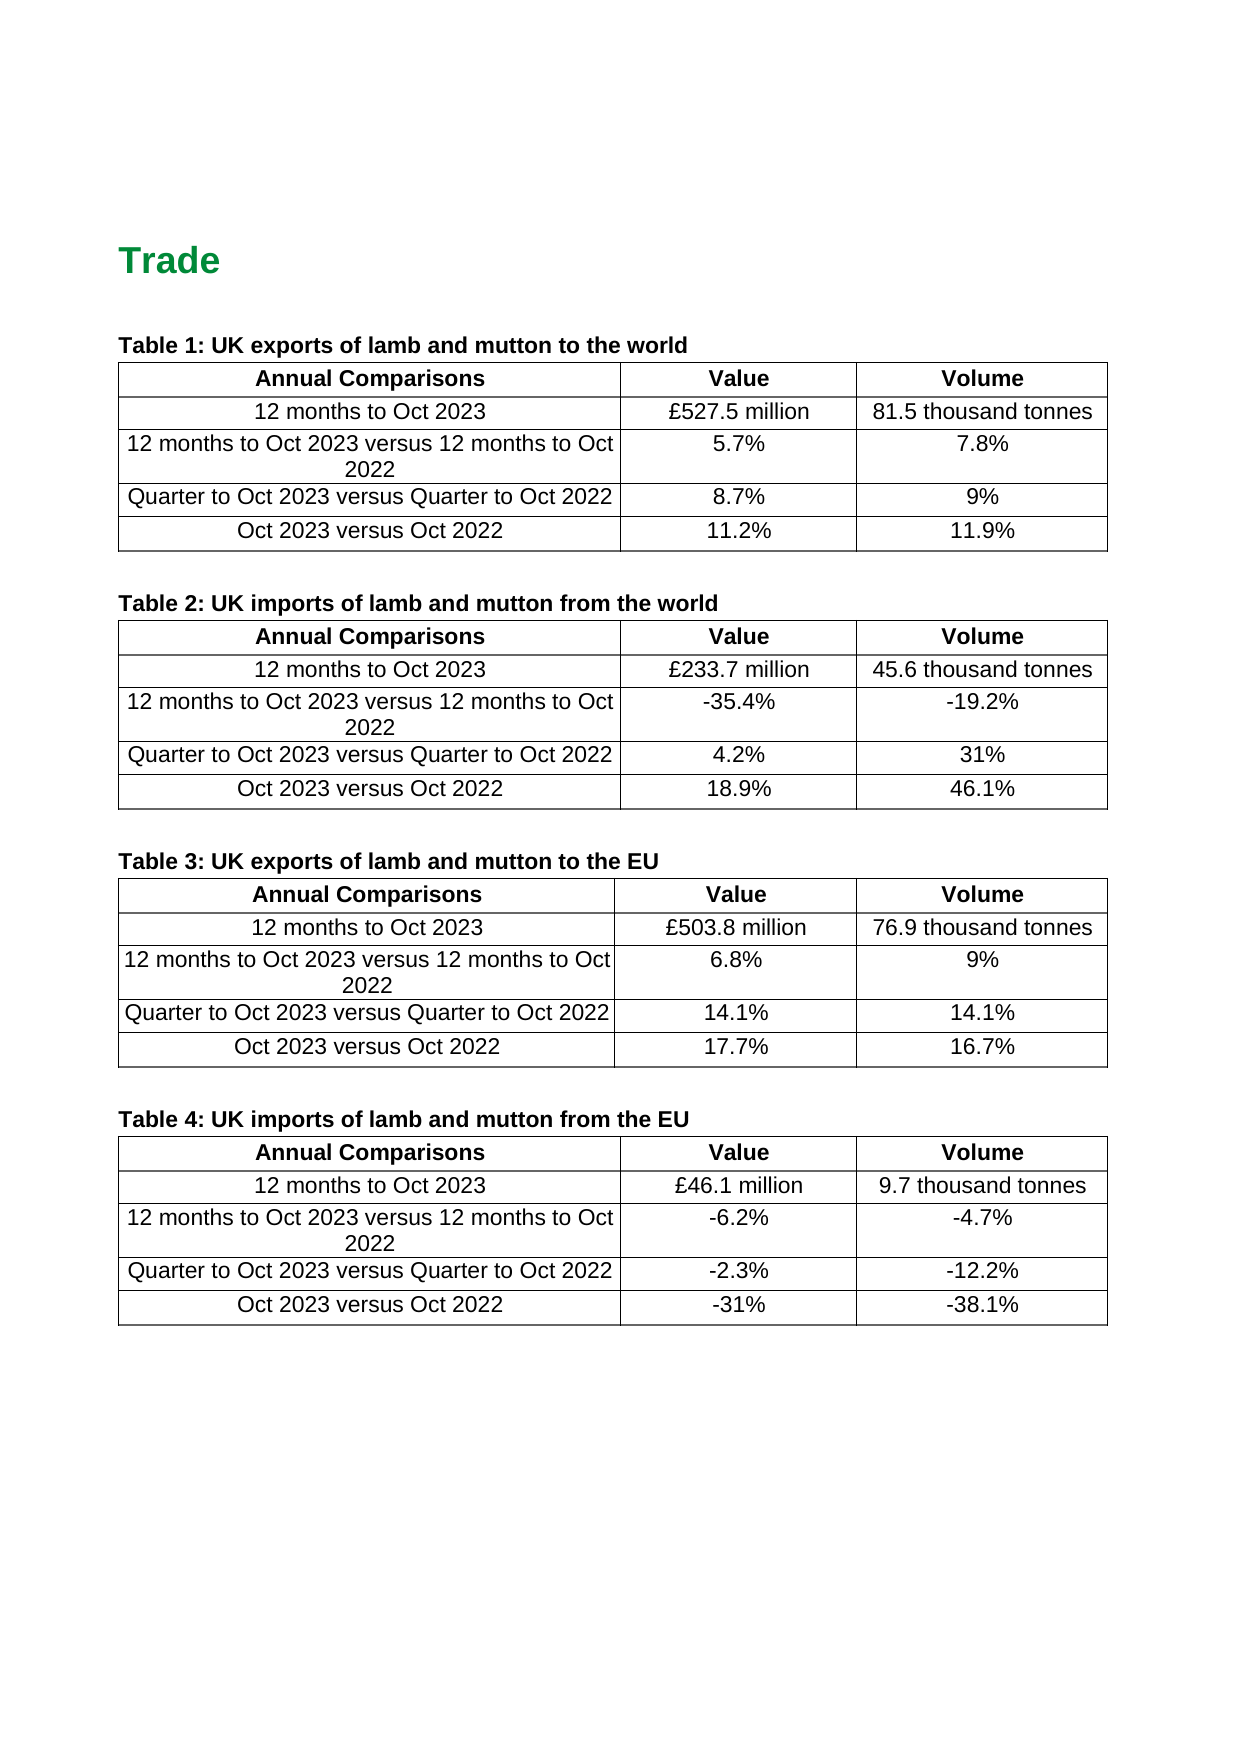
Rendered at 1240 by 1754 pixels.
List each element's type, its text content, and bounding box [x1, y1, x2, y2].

table_cell 9% [857, 946, 1107, 998]
table_header Value​ [615, 879, 856, 912]
table_cell -19.2% [857, 688, 1107, 741]
table_cell 12 months to Oct 2023 [119, 914, 614, 945]
table_cell Oct 2023 versus Oct 2022 [119, 1291, 620, 1324]
table_cell -2.3% [621, 1258, 856, 1290]
text Table 4: UK imports of lamb and mutton from the EU​ [118, 1106, 1121, 1132]
table_cell £527.5 million [621, 398, 856, 429]
table_cell 12 months to Oct 2023 [119, 1172, 620, 1203]
table_cell 8.7% [621, 484, 856, 516]
table_cell Quarter to Oct 2023 versus Quarter to Oct 2022 [119, 484, 620, 516]
table_cell 5.7% [621, 430, 856, 482]
text Table 2: UK imports of lamb and mutton from the world​ [118, 589, 1121, 616]
table_cell Quarter to Oct 2023 versus Quarter to Oct 2022 [119, 1258, 620, 1290]
table_header Annual Comparisons​ [119, 363, 620, 396]
table_cell Oct 2023 versus Oct 2022 [119, 517, 620, 550]
text Table 3: UK exports of lamb and mutton to the EU​ [118, 848, 1121, 874]
table_cell 12 months to Oct 2023 [119, 656, 620, 687]
table_cell 81.5 thousand tonnes [857, 398, 1107, 429]
table_cell 16.7% [857, 1033, 1107, 1066]
table_cell Quarter to Oct 2023 versus Quarter to Oct 2022 [119, 1000, 614, 1032]
table_cell 45.6 thousand tonnes [857, 656, 1107, 687]
table_cell 12 months to Oct 2023 versus 12 months to Oct 2022 [119, 946, 614, 998]
table_cell 17.7% [615, 1033, 856, 1066]
table_cell Oct 2023 versus Oct 2022 [119, 775, 620, 808]
table_cell 7.8% [857, 430, 1107, 482]
table_header Value​ [621, 1137, 856, 1169]
table_cell 9% [857, 484, 1107, 516]
table_cell 31% [857, 742, 1107, 774]
table_header Volume​ [857, 363, 1107, 396]
table_cell 76.9 thousand tonnes [857, 914, 1107, 945]
table_header Volume​ [857, 879, 1107, 912]
table_cell 12 months to Oct 2023 [119, 398, 620, 429]
table_header Annual Comparisons​ [119, 1137, 620, 1169]
table_header Volume​ [857, 1137, 1107, 1169]
subtitle Trade [118, 238, 1121, 282]
table_cell 9.7 thousand tonnes [857, 1172, 1107, 1203]
table_cell £46.1 million [621, 1172, 856, 1203]
table_cell -4.7% [857, 1204, 1107, 1257]
table_header Value​ [621, 363, 856, 396]
table_cell -35.4% [621, 688, 856, 741]
table_cell 14.1% [857, 1000, 1107, 1032]
table_header Volume​ [857, 621, 1107, 653]
table_cell 6.8% [615, 946, 856, 998]
table_header Annual Comparisons​ [119, 879, 614, 912]
table_cell -38.1% [857, 1291, 1107, 1324]
table_header Value​ [621, 621, 856, 653]
table_cell 18.9% [621, 775, 856, 808]
table_cell -31% [621, 1291, 856, 1324]
table_cell £233.7 million [621, 656, 856, 687]
table_cell 12 months to Oct 2023 versus 12 months to Oct 2022 [119, 430, 620, 482]
table_cell £503.8 million [615, 914, 856, 945]
text Table 1: UK exports of lamb and mutton to the world​ [118, 332, 1121, 358]
table_header Annual Comparisons​ [119, 621, 620, 653]
table_cell -6.2% [621, 1204, 856, 1257]
table_cell -12.2% [857, 1258, 1107, 1290]
table_cell 12 months to Oct 2023 versus 12 months to Oct 2022 [119, 688, 620, 741]
table_cell Quarter to Oct 2023 versus Quarter to Oct 2022 [119, 742, 620, 774]
table_cell 11.2% [621, 517, 856, 550]
table_cell 12 months to Oct 2023 versus 12 months to Oct 2022 [119, 1204, 620, 1257]
table_cell 4.2% [621, 742, 856, 774]
table_cell 14.1% [615, 1000, 856, 1032]
table_cell Oct 2023 versus Oct 2022 [119, 1033, 614, 1066]
table_cell 46.1% [857, 775, 1107, 808]
table_cell 11.9% [857, 517, 1107, 550]
